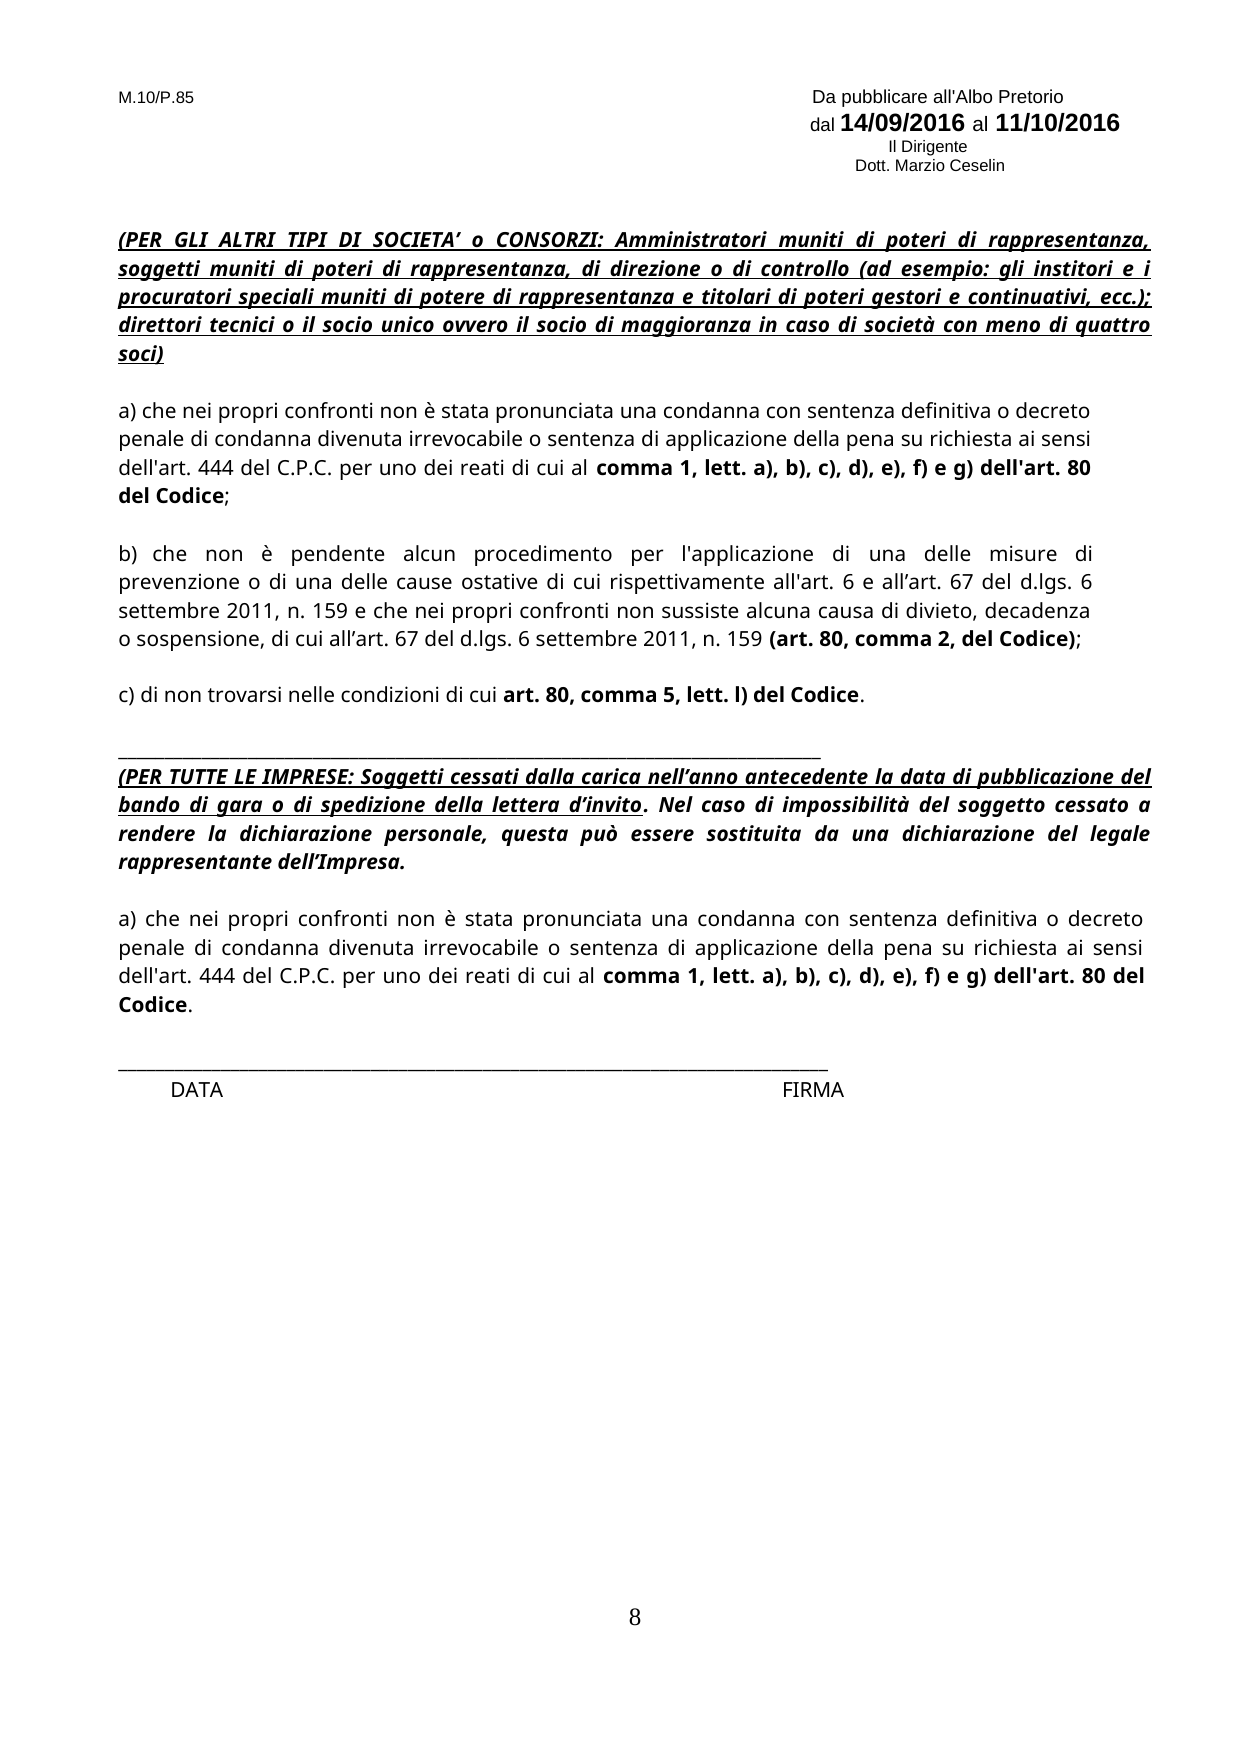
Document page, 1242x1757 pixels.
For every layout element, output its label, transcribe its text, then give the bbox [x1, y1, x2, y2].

text c) di non trovarsi nelle condizioni di cui art. 80, comma 5, lett. l) del Codice. [118, 682, 1152, 708]
text soci) [118, 336, 1152, 367]
text a) che nei propri confronti non è stata pronunciata una condanna con sentenza definitiva o decreto penale di condanna divenuta irrevocabile o sentenza di applicazione della pena su richiesta ai sensi dell'art. 444 del C.P.C. per uno dei reati di cui al comma 1, lett. a), b), c), d), e), f) e g) dell'art. 80 del Codice. [118, 904, 1146, 1018]
list b) che non è pendente alcun procedimento per l'applicazione di una delle misure di prevenzione o di una delle cause ostative di cui rispettivamente all'art. 6 e all’art. 67 del d.lgs. 6 settembre 2011, n. 159 e che nei propri confronti non sussiste alcuna causa di divieto, decadenza o sospensione, di cui all’art. 67 del d.lgs. 6 settembre 2011, n. 159 (art. 80, comma 2, del Codice); [118, 539, 1093, 653]
text (PER TUTTE LE IMPRESE: Soggetti cessati dalla carica nell’anno antecedente la data di pubblicazione del [118, 762, 1152, 786]
list a) che nei propri confronti non è stata pronunciata una condanna con sentenza definitiva o decreto penale di condanna divenuta irrevocabile o sentenza di applicazione della pena su richiesta ai sensi dell'art. 444 del C.P.C. per uno dei reati di cui al comma 1, lett. a), b), c), d), e), f) e g) dell'art. 80 del Codice; [118, 396, 1093, 509]
text DATA FIRMA [118, 1075, 1152, 1103]
text bando di gara o di spedizione della lettera d’invito. Nel caso di impossibilità del soggetto cessato a rendere la dichiarazione personale, questa può essere sostituita da una dichiarazione del legale rappresentante dell’Impresa. [118, 788, 1152, 876]
text (PER GLI ALTRI TIPI DI SOCIETA’ o CONSORZI: Amministratori muniti di poteri di rappresentanza, soggetti muniti di poteri di rappresentanza, di direzione o di controllo (ad esempio: gli institori e i procuratori speciali muniti di potere di rappresentanza e titolari di poteri gestori e continuativi, ecc.); [118, 225, 1152, 306]
text ____________________________________________________________________________ [118, 1047, 1146, 1075]
text ____________________________________________________________________________ [118, 734, 1152, 762]
text direttori tecnici o il socio unico ovvero il socio di maggioranza in caso di società con meno di quattro [118, 308, 1152, 335]
